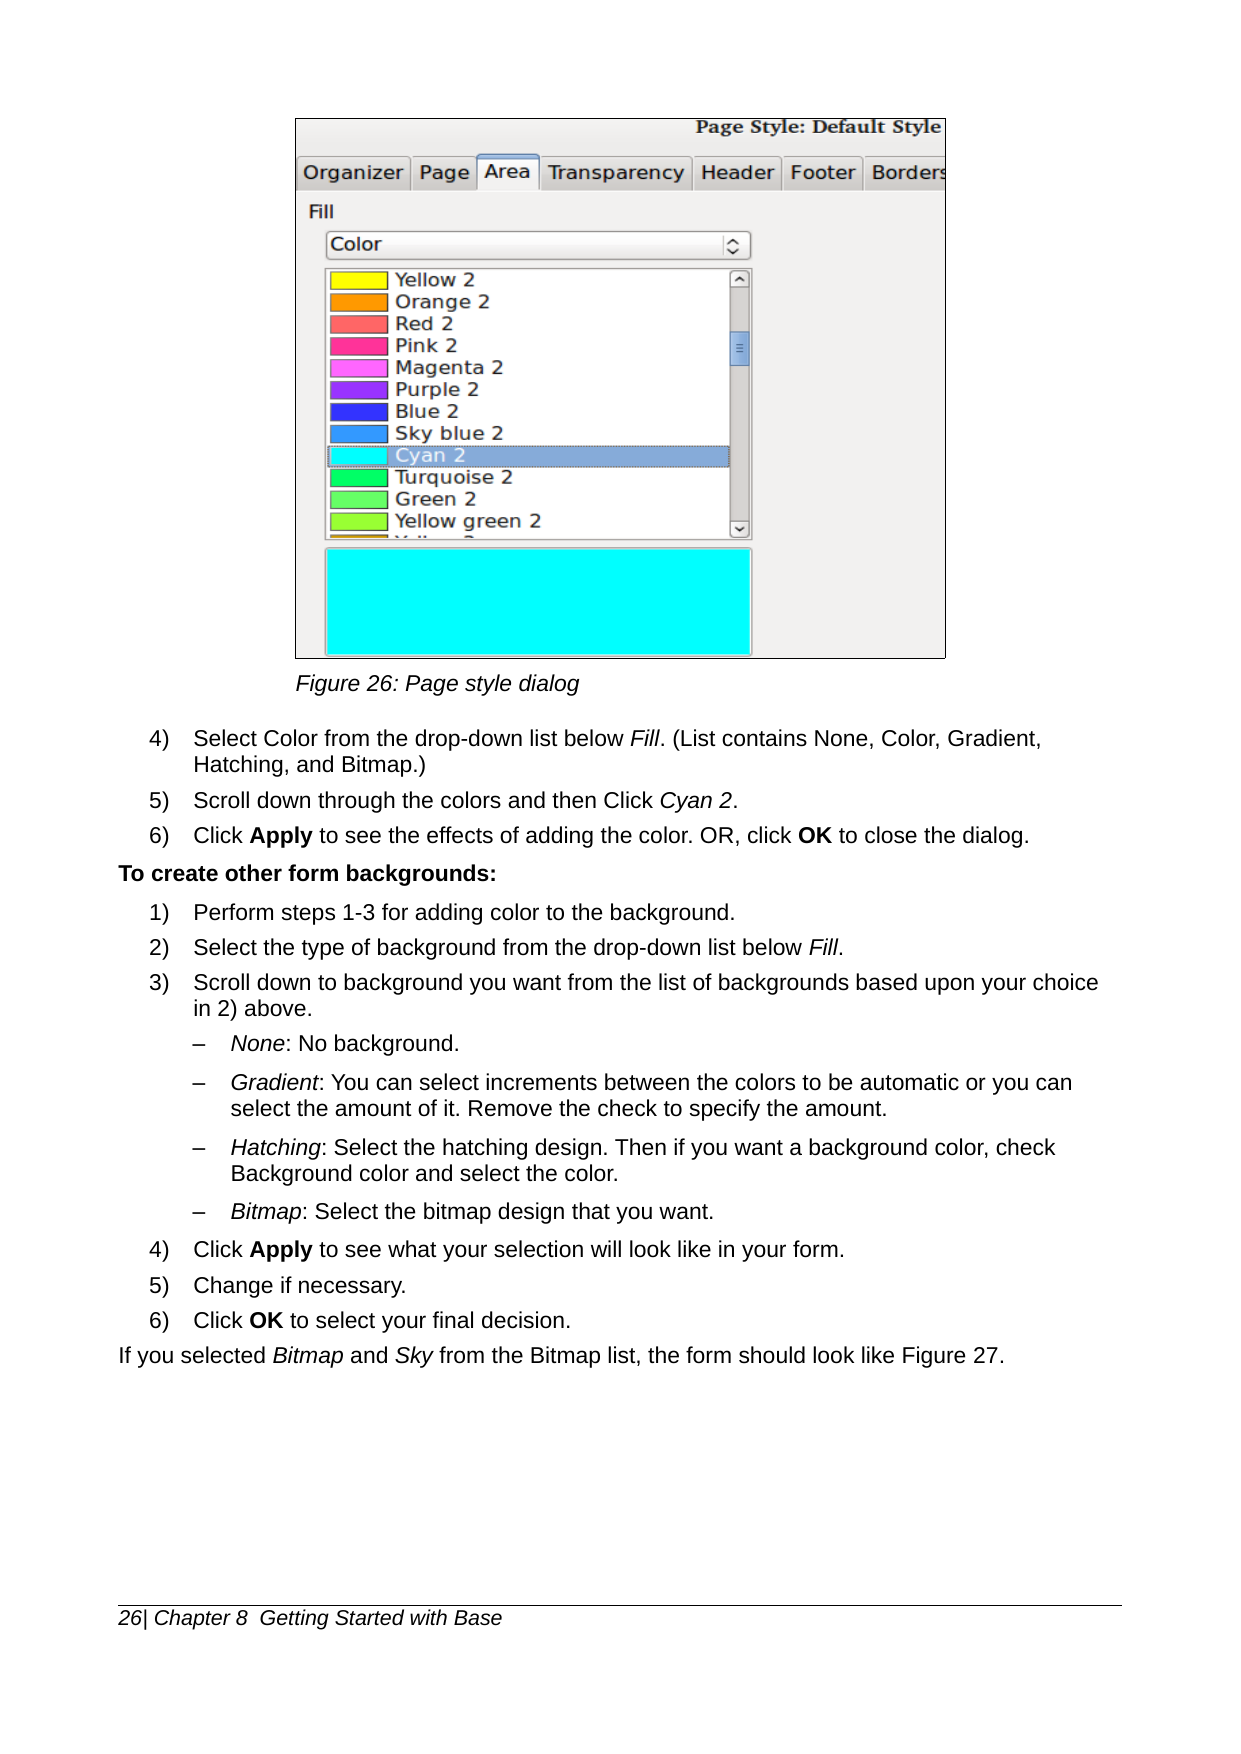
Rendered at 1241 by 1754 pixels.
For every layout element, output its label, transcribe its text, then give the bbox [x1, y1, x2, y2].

list None: No background. [192, 1030, 1122, 1057]
list Scroll down through the colors and then Click Cyan 2. [169, 787, 1122, 813]
list Bitmap: Select the bitmap design that you want. [192, 1198, 1122, 1224]
list Select Color from the drop-down list below Fill. (List contains None, Color, Gradient, Hatching, and Bitmap.) [169, 725, 1122, 778]
list Hatching: Select the hatching design. Then if you want a background color, check Background color and select the color. [192, 1133, 1122, 1186]
list Change if necessary. [169, 1272, 1122, 1298]
list Perform steps 1-3 for adding color to the background. [169, 898, 1122, 925]
picture [296, 119, 945, 658]
text To create other form backgrounds: [118, 860, 1122, 886]
list Click Apply to see what your selection will look like in your form. [169, 1236, 1122, 1263]
list Scroll down to background you want from the list of backgrounds based upon your choice in 2) above. [169, 969, 1122, 1022]
list Gradient: You can select increments between the colors to be automatic or you can select the amount of it. Remove the check to specify the amount. [192, 1069, 1122, 1121]
list Click OK to select your final decision. [169, 1307, 1122, 1333]
text Figure 26: Page style dialog [295, 670, 945, 696]
list Click Apply to see the effects of adding the color. OR, click OK to close the dialog. [169, 822, 1122, 848]
text If you selected Bitmap and Sky from the Bitmap list, the form should look like Figure 27. [118, 1342, 1122, 1368]
list Select the type of background from the drop-down list below Fill. [169, 934, 1122, 960]
